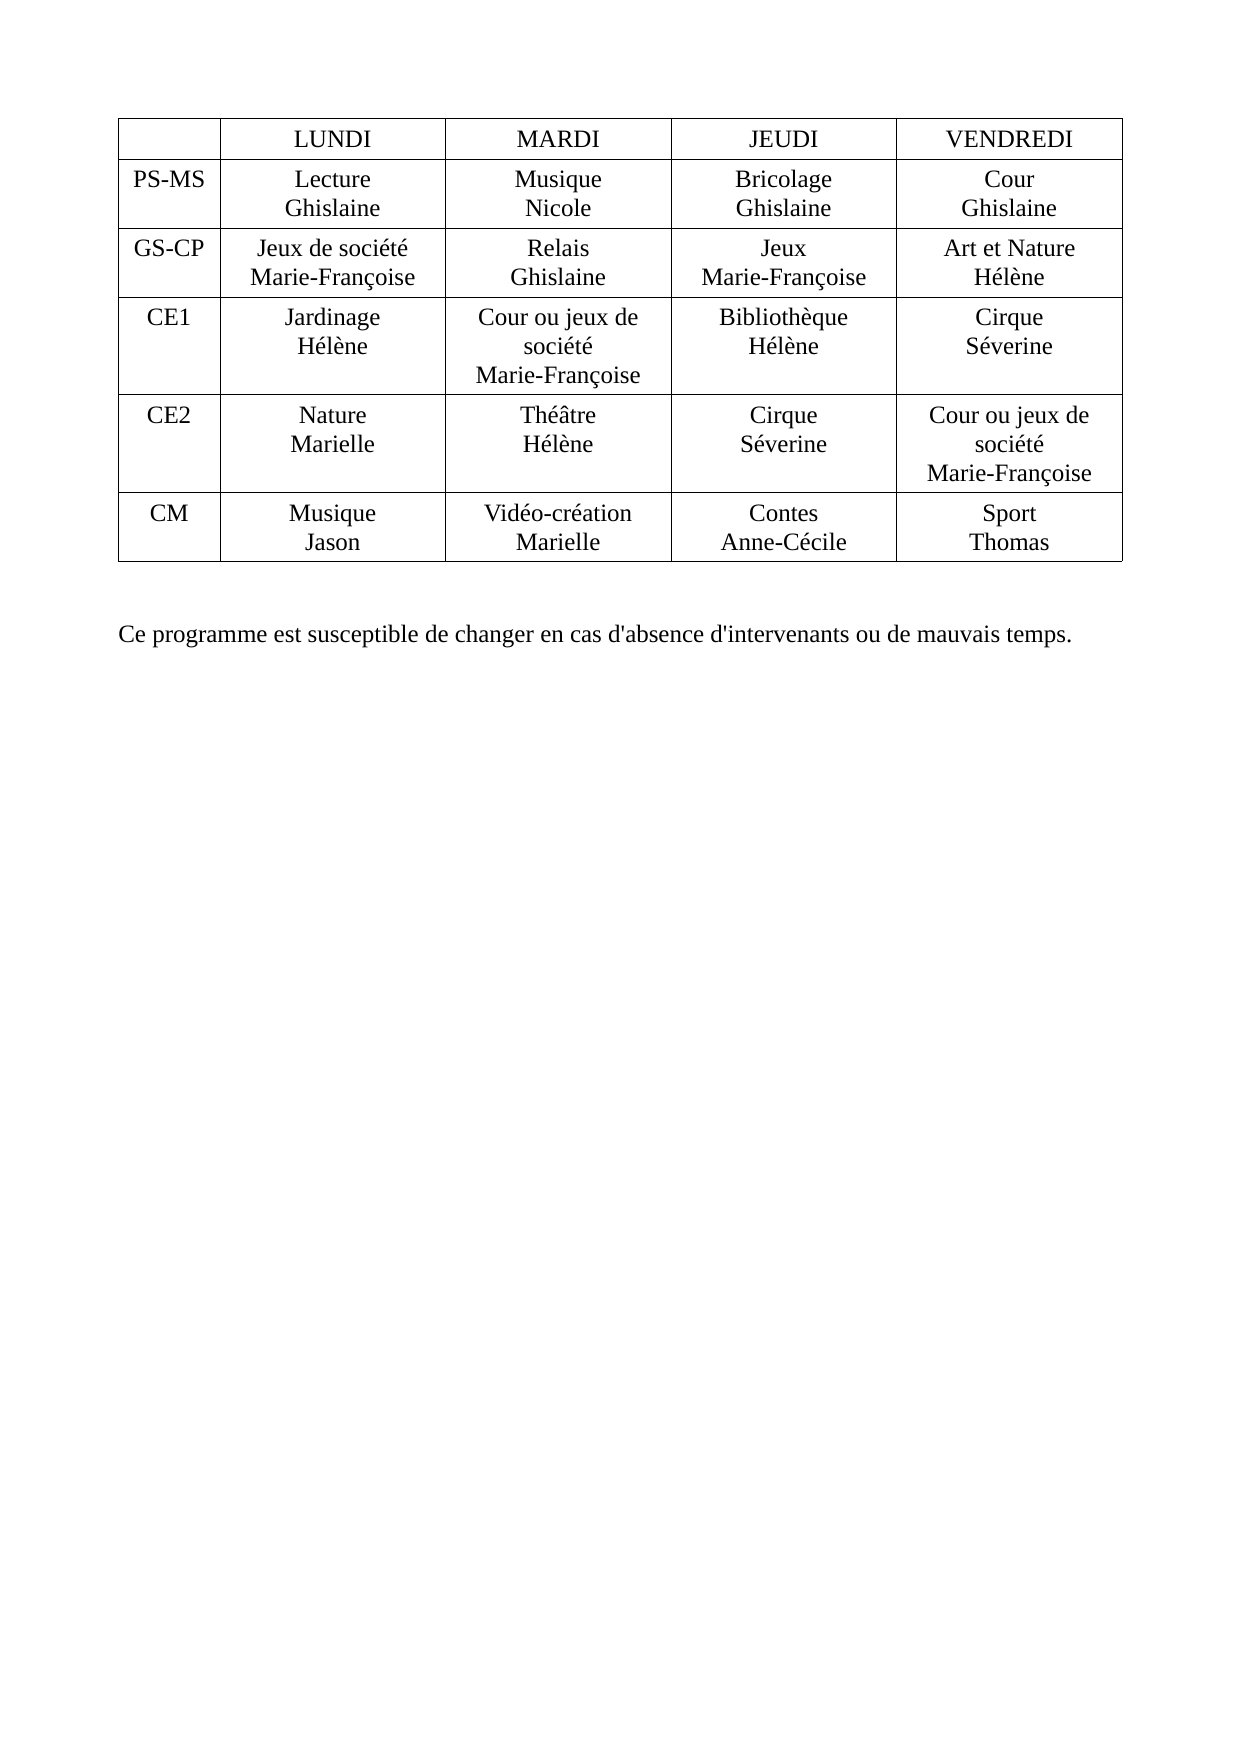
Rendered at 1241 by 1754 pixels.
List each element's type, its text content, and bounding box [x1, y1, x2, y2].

table_cell Cour Ghislaine [897, 160, 1122, 227]
table_cell Relais Ghislaine [446, 229, 671, 297]
table_cell Contes Anne-Cécile [672, 493, 896, 561]
table_cell Vidéo-création Marielle [446, 493, 671, 561]
table_cell Sport Thomas [897, 493, 1122, 561]
table_cell Jeux de société Marie-Françoise [221, 229, 445, 297]
table_cell Cirque Séverine [672, 395, 896, 492]
table_cell Lecture Ghislaine [221, 160, 445, 227]
table_cell Théâtre Hélène [446, 395, 671, 492]
table_cell CM [119, 493, 220, 561]
table_cell PS-MS [119, 160, 220, 227]
table_header LUNDI [221, 119, 445, 158]
table_cell Nature Marielle [221, 395, 445, 492]
table_cell Cirque Séverine [897, 298, 1122, 394]
table_cell CE1 [119, 298, 220, 394]
table_cell Bibliothèque Hélène [672, 298, 896, 394]
table_header [119, 119, 220, 158]
table_header MARDI [446, 119, 671, 158]
table_cell Musique Nicole [446, 160, 671, 227]
table_cell GS-CP [119, 229, 220, 297]
table_cell Musique Jason [221, 493, 445, 561]
text Ce programme est susceptible de changer en cas d'absence d'intervenants ou de mauvais temps. [118, 619, 1122, 648]
table_header JEUDI [672, 119, 896, 158]
table_cell Cour ou jeux de société Marie-Françoise [897, 395, 1122, 492]
table_cell Art et Nature Hélène [897, 229, 1122, 297]
table_cell CE2 [119, 395, 220, 492]
table_cell Jeux Marie-Françoise [672, 229, 896, 297]
table_header VENDREDI [897, 119, 1122, 158]
table_cell Cour ou jeux de société Marie-Françoise [446, 298, 671, 394]
table_cell Bricolage Ghislaine [672, 160, 896, 227]
table_cell Jardinage Hélène [221, 298, 445, 394]
